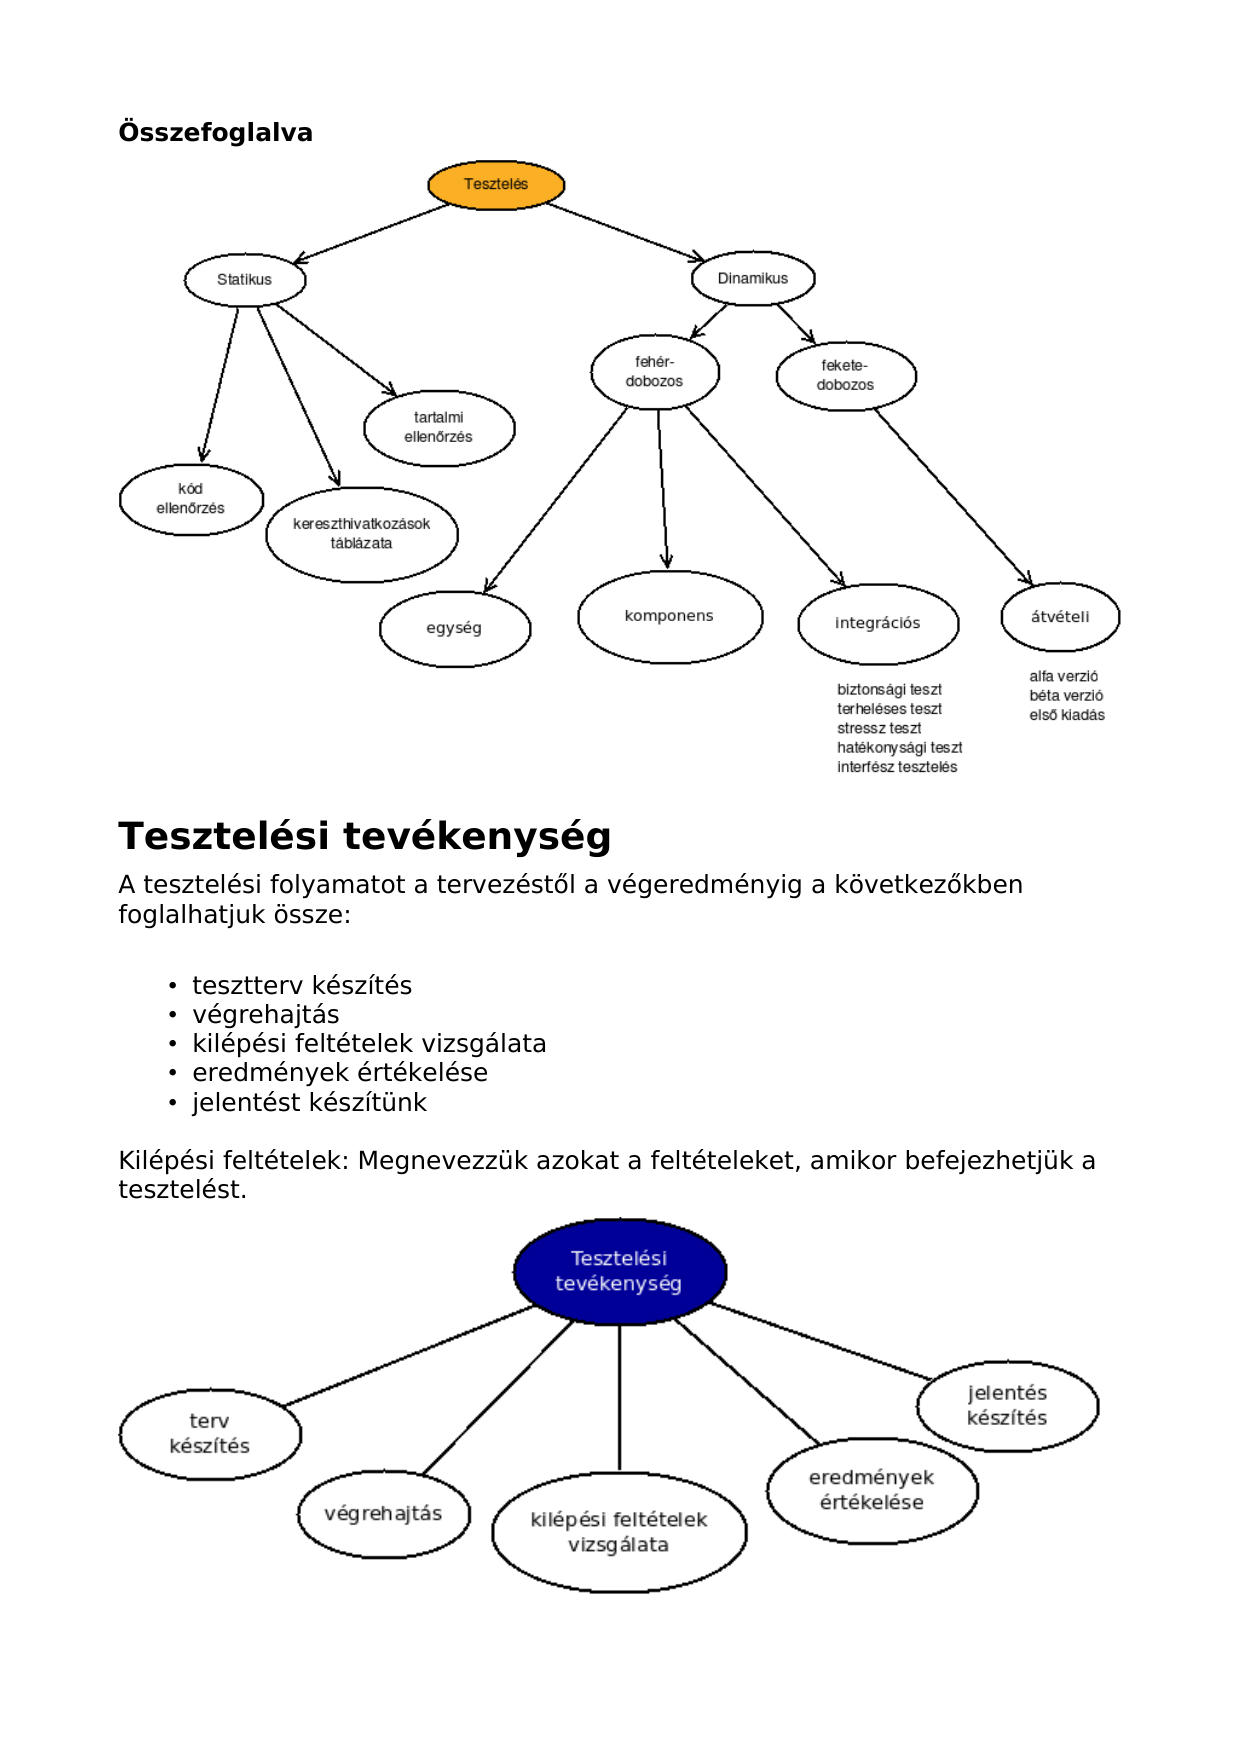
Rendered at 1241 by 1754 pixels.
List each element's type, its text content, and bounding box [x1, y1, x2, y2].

subtitle Összefoglalva [118, 118, 1122, 147]
text Kilépési feltételek: Megnevezzük azokat a feltételeket, amikor befejezhetjük a tesztelést. [118, 1146, 1122, 1205]
picture [118, 159, 1123, 777]
picture [118, 1217, 1103, 1597]
list tesztterv készítés [177, 971, 1122, 1000]
text A tesztelési folyamatot a tervezéstől a végeredményig a következőkben foglalhatjuk össze: [118, 871, 1122, 929]
list jelentést készítünk [177, 1088, 1122, 1117]
list végrehajtás [177, 1000, 1122, 1029]
subtitle Tesztelési tevékenység [118, 814, 1122, 858]
list eredmények értékelése [177, 1058, 1122, 1088]
list kilépési feltételek vizsgálata [177, 1029, 1122, 1058]
